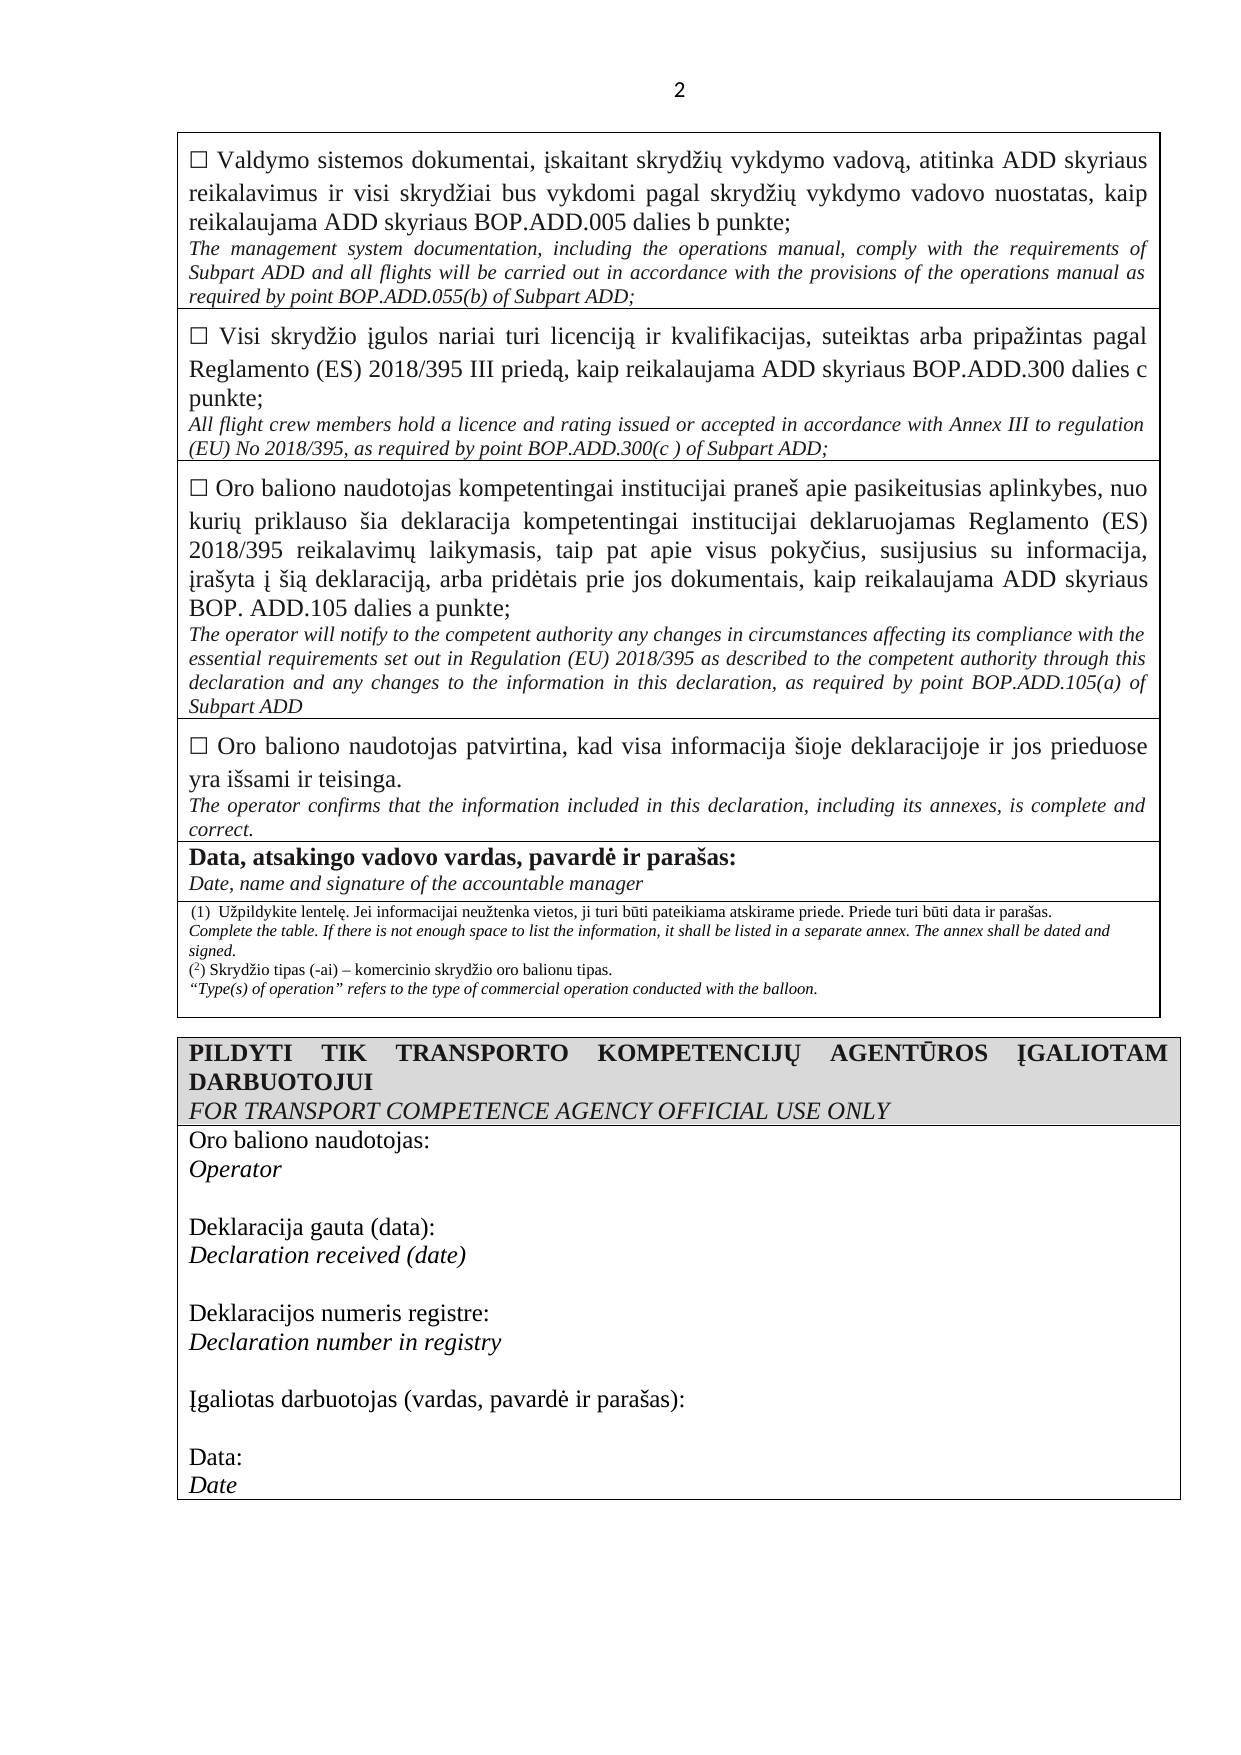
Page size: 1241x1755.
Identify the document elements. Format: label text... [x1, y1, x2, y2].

table_cell Data, atsakingo vadovo vardas, pavardė ir parašas: Date, name and signature of the accountable manager [178, 842, 1159, 901]
table_header PILDYTI TIK TRANSPORTO KOMPETENCIJŲ AGENTŪROS ĮGALIOTAM DARBUOTOJUI FOR TRANSPORT COMPETENCE AGENCY OFFICIAL USE ONLY [178, 1038, 1180, 1124]
table_cell Oro baliono naudotojas: Operator Deklaracija gauta (data): Declaration received (date) Deklaracijos numeris registre: Declaration number in registry Įgaliotas darbuotojas (vardas, pavardė ir parašas): Data: Date [178, 1126, 1180, 1499]
table_cell ☐ Oro baliono naudotojas kompetentingai institucijai praneš apie pasikeitusias aplinkybes, nuo kurių priklauso šia deklaracija kompetentingai institucijai deklaruojamas Reglamento (ES) 2018/395 reikalavimų laikymasis, taip pat apie visus pokyčius, susijusius su informacija, įrašyta į šią deklaraciją, arba pridėtais prie jos dokumentais, kaip reikalaujama ADD skyriaus BOP. ADD.105 dalies a punkte; The operator will notify to the competent authority any changes in circumstances affecting its compliance with the essential requirements set out in Regulation (EU) 2018/395 as described to the competent authority through this declaration and any changes to the information in this declaration, as required by point BOP.ADD.105(a) of Subpart ADD [178, 461, 1159, 718]
table_cell (1) Užpildykite lentelę. Jei informacijai neužtenka vietos, ji turi būti pateikiama atskirame priede. Priede turi būti data ir parašas. Complete the table. If there is not enough space to list the information, it shall be listed in a separate annex. The annex shall be dated and signed. (2) Skrydžio tipas (-ai) – komercinio skrydžio oro balionu tipas. “Type(s) of operation” refers to the type of commercial operation conducted with the balloon. [178, 902, 1159, 1017]
table_cell ☐ Oro baliono naudotojas patvirtina, kad visa informacija šioje deklaracijoje ir jos prieduose yra išsami ir teisinga. The operator confirms that the information included in this declaration, including its annexes, is complete and correct. [178, 719, 1159, 841]
table_cell ☐ Visi skrydžio įgulos nariai turi licenciją ir kvalifikacijas, suteiktas arba pripažintas pagal Reglamento (ES) 2018/395 III priedą, kaip reikalaujama ADD skyriaus BOP.ADD.300 dalies c punkte; All flight crew members hold a licence and rating issued or accepted in accordance with Annex III to regulation (EU) No 2018/395, as required by point BOP.ADD.300(c ) of Subpart ADD; [178, 309, 1159, 460]
table_cell ☐ Valdymo sistemos dokumentai, įskaitant skrydžių vykdymo vadovą, atitinka ADD skyriaus reikalavimus ir visi skrydžiai bus vykdomi pagal skrydžių vykdymo vadovo nuostatas, kaip reikalaujama ADD skyriaus BOP.ADD.005 dalies b punkte; The management system documentation, including the operations manual, comply with the requirements of Subpart ADD and all flights will be carried out in accordance with the provisions of the operations manual as required by point BOP.ADD.055(b) of Subpart ADD; [178, 133, 1159, 308]
